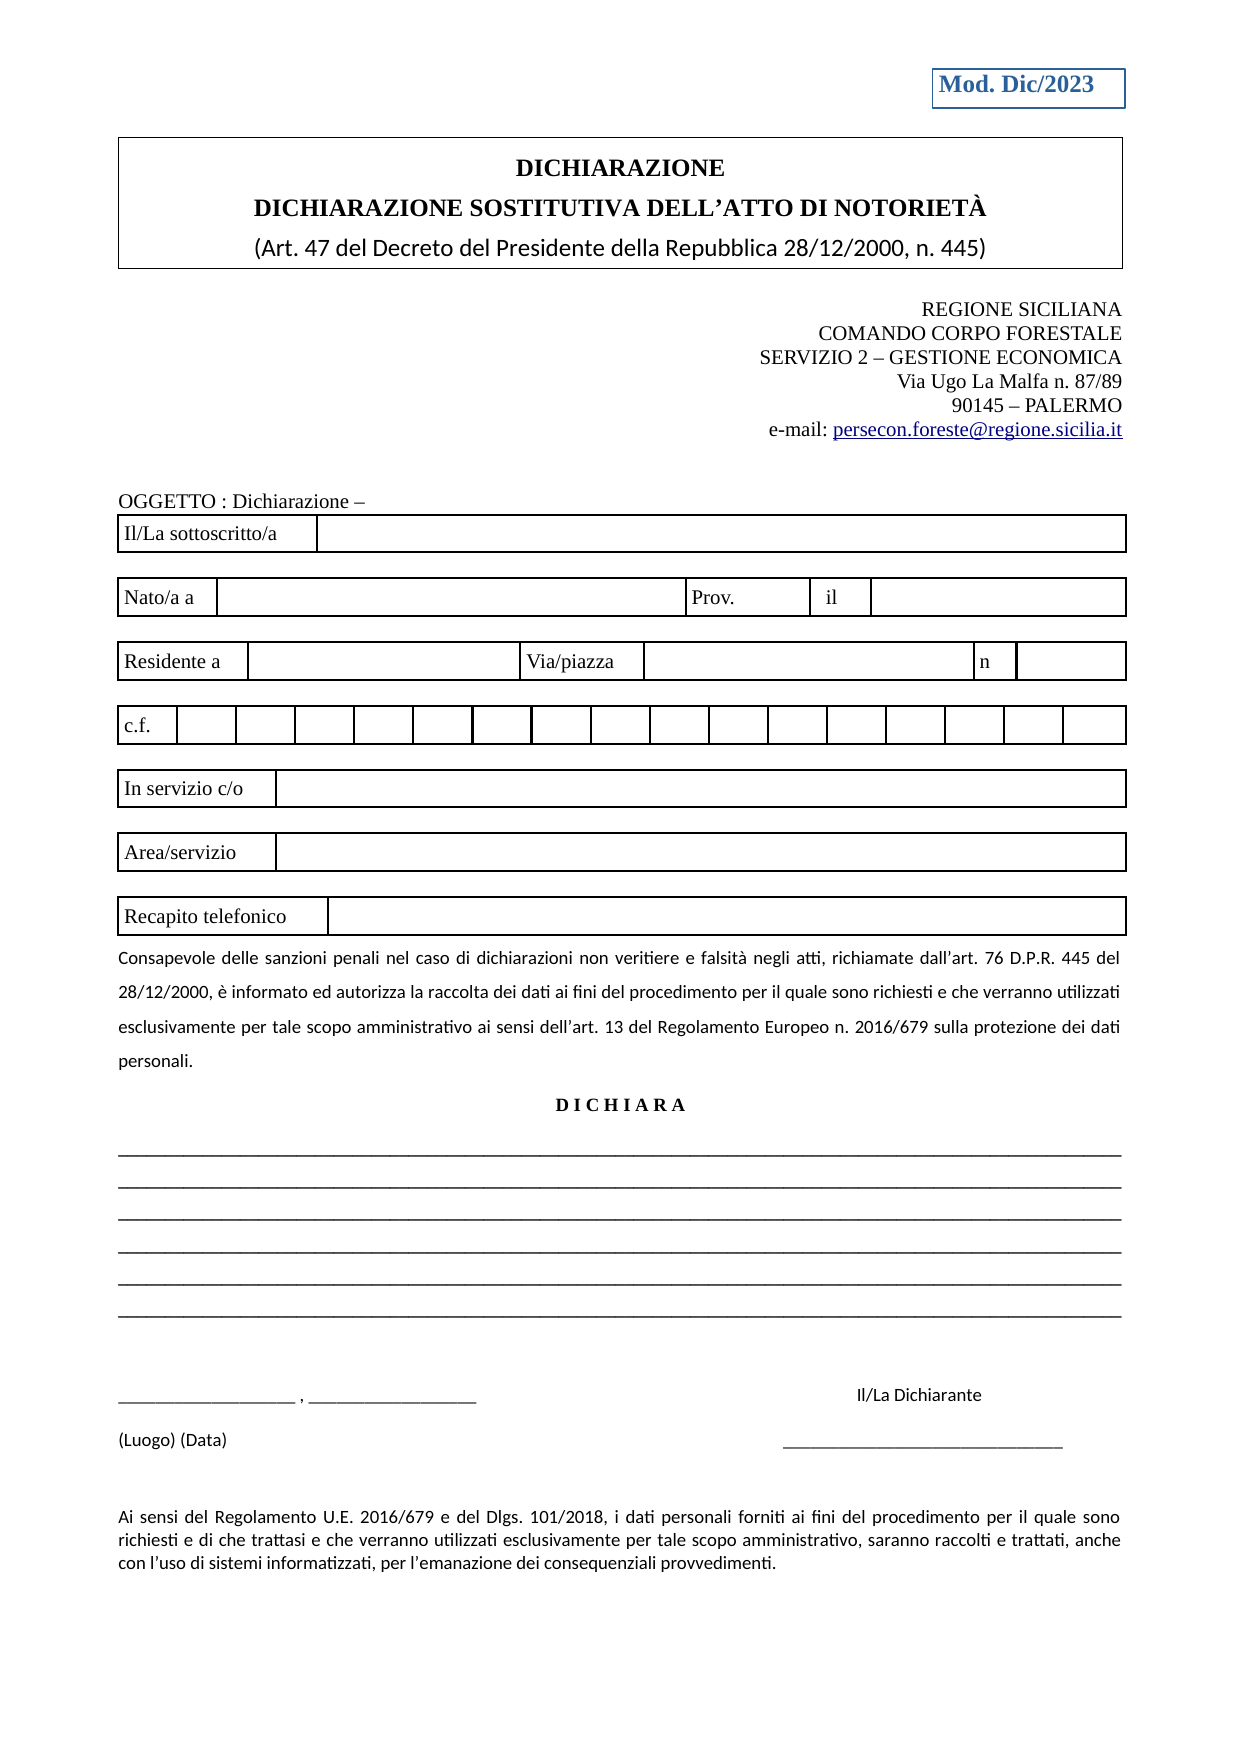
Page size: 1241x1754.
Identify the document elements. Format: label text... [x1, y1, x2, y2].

text ___________________________________________________________________________________________________________ [118, 1189, 1122, 1219]
table_header [296, 707, 353, 742]
table_header Area/servizio [119, 834, 275, 870]
text ___________________________________________________________________________________________________________ [118, 1286, 1122, 1316]
table_header [710, 707, 767, 742]
table_header [887, 707, 944, 742]
table_header n [975, 643, 1015, 679]
table_header [1064, 707, 1125, 742]
text REGIONE SICILIANA [118, 297, 1122, 321]
text (Luogo) (Data) ______________________________ [118, 1428, 1122, 1451]
table_header il [811, 579, 870, 615]
table_header c.f. [119, 707, 176, 742]
table_header Recapito telefonico [119, 898, 327, 934]
table_header [277, 771, 1125, 806]
table_header [1018, 643, 1125, 679]
text COMANDO CORPO FORESTALE [118, 321, 1122, 345]
table_header [249, 643, 519, 679]
table_header Il/La sottoscritto/a [119, 516, 316, 551]
table_header DICHIARAZIONE DICHIARAZIONE SOSTITUTIVA DELL’ATTO DI NOTORIETÀ (Art. 47 del Decreto del Presidente della Repubblica 28/12/2000, n. 445) [119, 138, 1122, 268]
table_header [645, 643, 973, 679]
text OGGETTO : Dichiarazione – [118, 489, 1122, 513]
table_header [218, 579, 685, 615]
table_header [414, 707, 471, 742]
text ___________________________________________________________________________________________________________ [118, 1137, 1122, 1155]
table_header [277, 834, 1125, 870]
table_header Via/piazza [521, 643, 643, 679]
table_header [828, 707, 885, 742]
text Ai sensi del Regolamento U.E. 2016/679 e del Dlgs. 101/2018, i dati personali forniti ai fini del procedimento per il quale sono richiesti e di che trattasi e che verranno utilizzati esclusivamente per tale scopo amministrativo, saranno raccolti e trattati, anche con l’uso di sistemi informatizzati, per l’emanazione dei consequenziali provvedimenti. [118, 1505, 1122, 1574]
table_header [1005, 707, 1062, 742]
text D I C H I A R A [118, 1094, 1122, 1116]
table_header [651, 707, 708, 742]
text Consapevole delle sanzioni penali nel caso di dichiarazioni non veritiere e falsità negli atti, richiamate dall’art. 76 D.P.R. 445 del 28/12/2000, è informato ed autorizza la raccolta dei dati ai fini del procedimento per il quale sono richiesti e che verranno utilizzati esclusivamente per tale scopo amministrativo ai sensi dell’art. 13 del Regolamento Europeo n. 2016/679 sulla protezione dei dati personali. [118, 946, 1122, 1072]
table_header [946, 707, 1003, 742]
table_header [355, 707, 412, 742]
table_header [592, 707, 649, 742]
text ___________________ , __________________ Il/La Dichiarante [118, 1384, 1122, 1407]
table_header Residente a [119, 643, 247, 679]
table_header [533, 707, 590, 742]
table_header [178, 707, 235, 742]
text 90145 – PALERMO [118, 393, 1122, 417]
table_header [237, 707, 294, 742]
text ___________________________________________________________________________________________________________ [118, 1221, 1122, 1252]
table_header [318, 516, 1125, 551]
text Via Ugo La Malfa n. 87/89 [118, 369, 1122, 393]
table_header [329, 898, 1125, 934]
text ___________________________________________________________________________________________________________ [118, 1157, 1122, 1187]
text e-mail: persecon.foreste@regione.sicilia.it [118, 417, 1122, 441]
table_header Prov. [687, 579, 809, 615]
text ___________________________________________________________________________________________________________ [118, 1254, 1122, 1284]
table_header [474, 707, 530, 742]
table_header Nato/a a [119, 579, 216, 615]
table_header [769, 707, 826, 742]
table_header [872, 579, 1125, 615]
table_header In servizio c/o [119, 771, 275, 806]
text SERVIZIO 2 – GESTIONE ECONOMICA [118, 345, 1122, 369]
